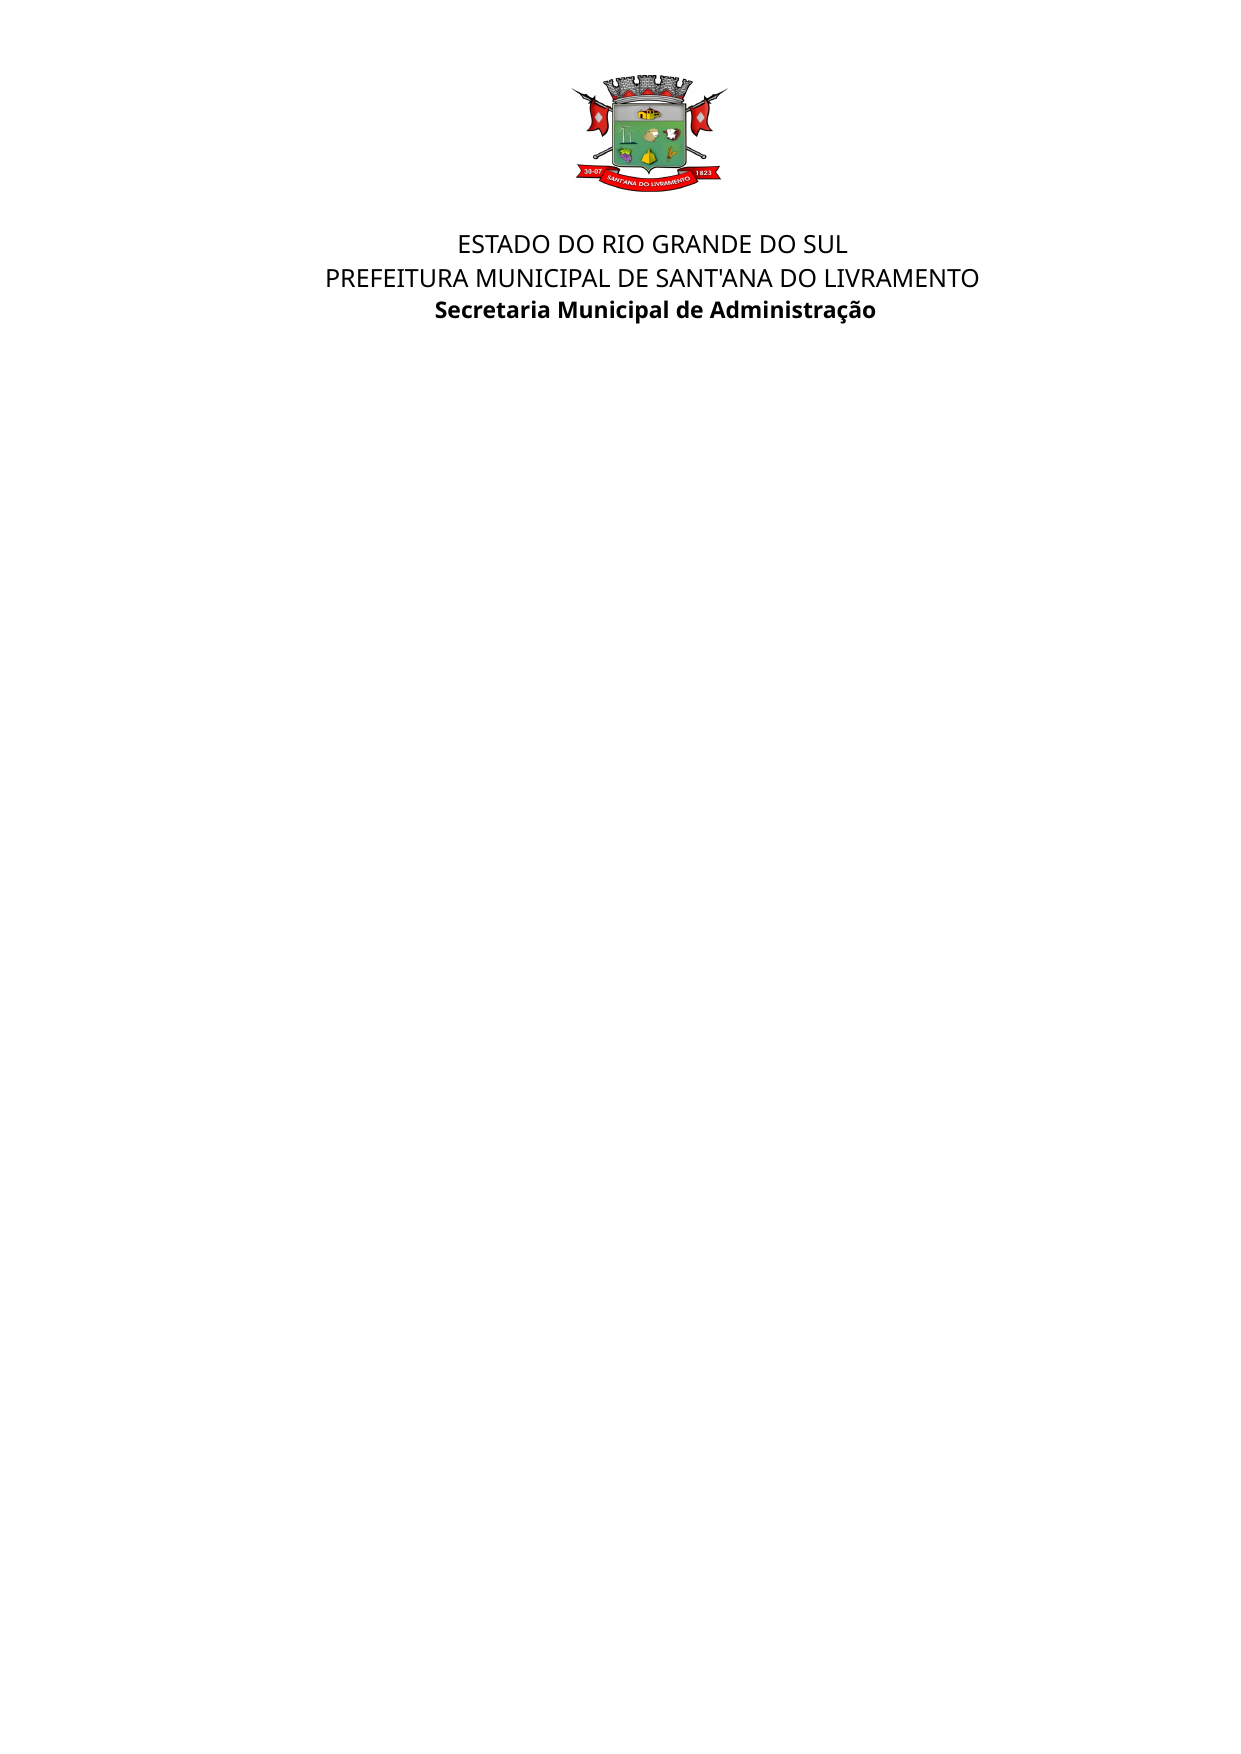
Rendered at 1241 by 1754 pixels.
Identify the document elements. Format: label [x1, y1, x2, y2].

picture [571, 75, 728, 192]
